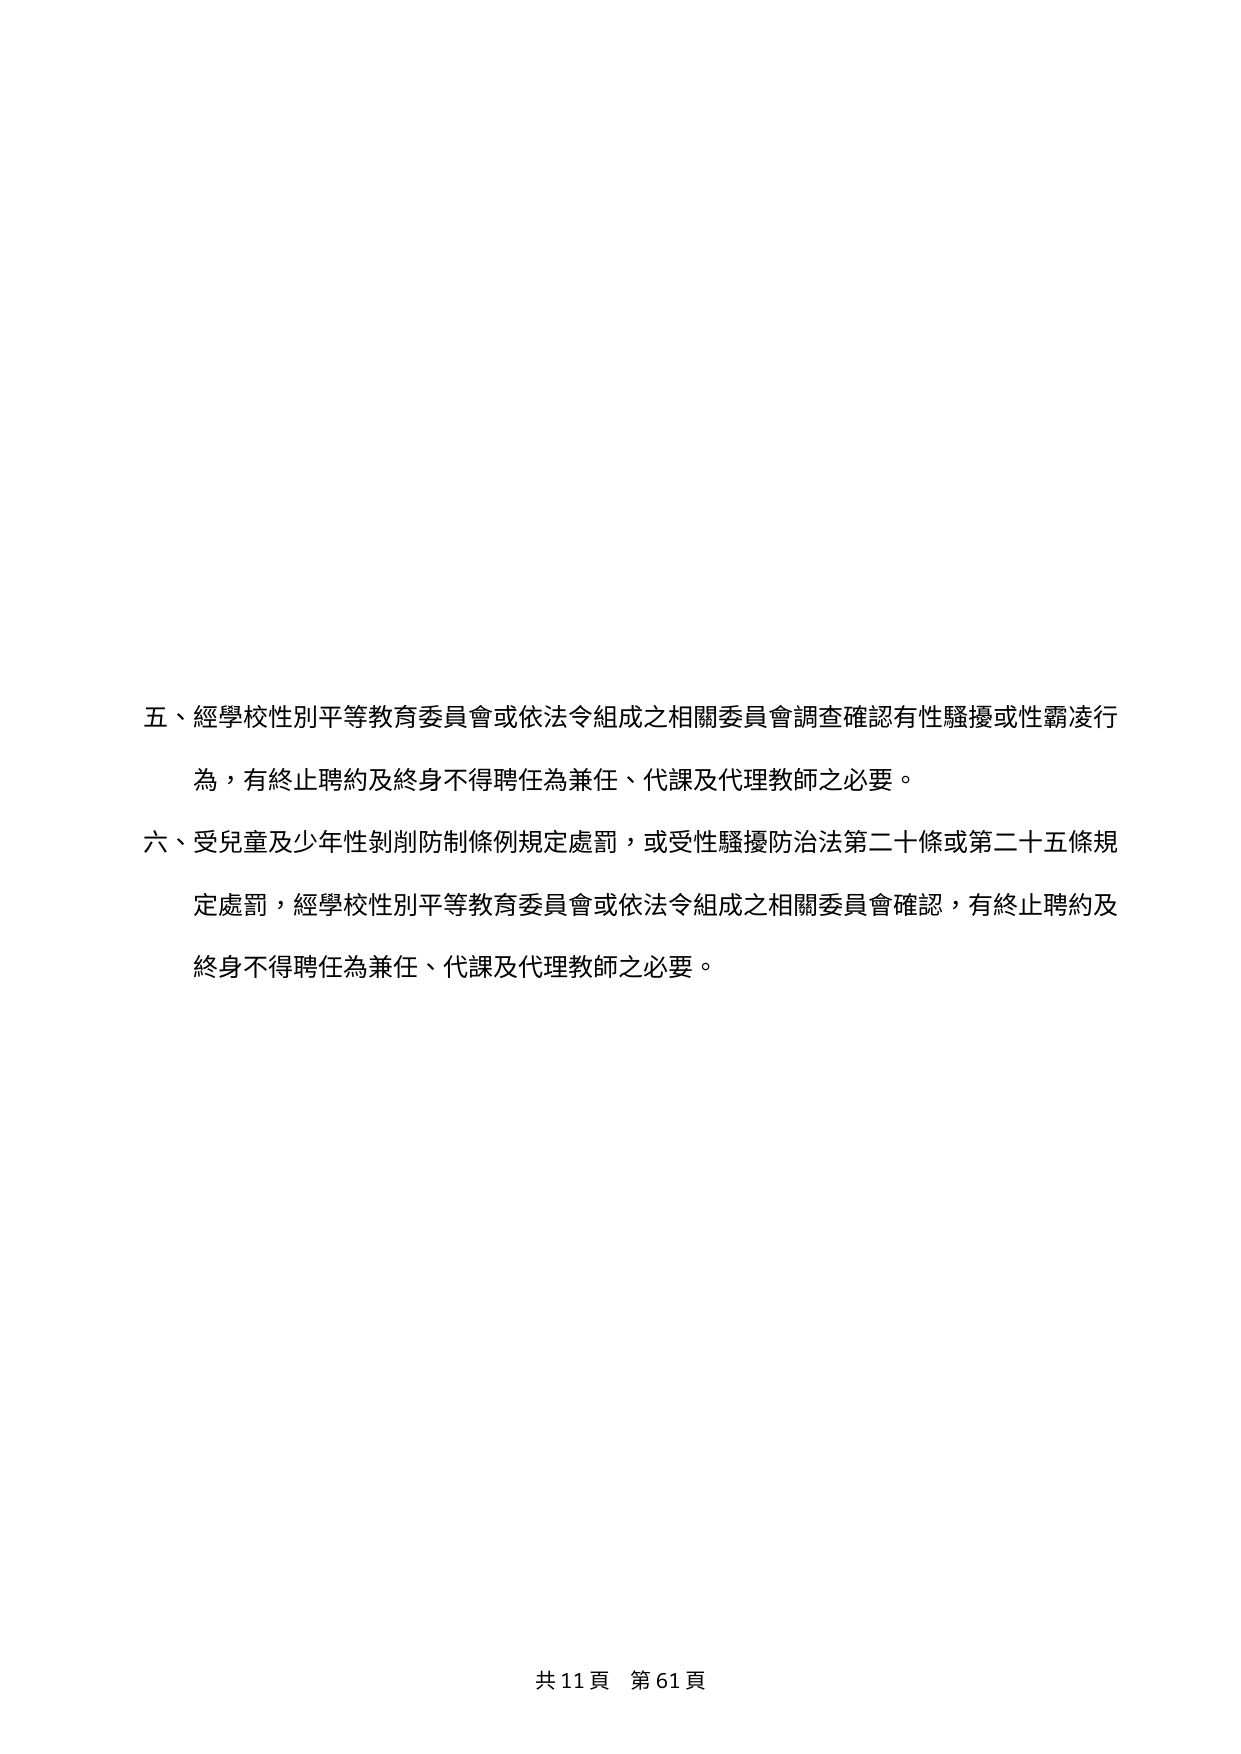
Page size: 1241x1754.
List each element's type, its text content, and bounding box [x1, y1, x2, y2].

text 五、經學校性別平等教育委員會或依法令組成之相關委員會調查確認有性騷擾或性霸凌行為，有終止聘約及終身不得聘任為兼任、代課及代理教師之必要。 [118, 674, 1122, 799]
text 六、受兒童及少年性剝削防制條例規定處罰，或受性騷擾防治法第二十條或第二十五條規定處罰，經學校性別平等教育委員會或依法令組成之相關委員會確認，有終止聘約及終身不得聘任為兼任、代課及代理教師之必要。 [118, 799, 1122, 987]
